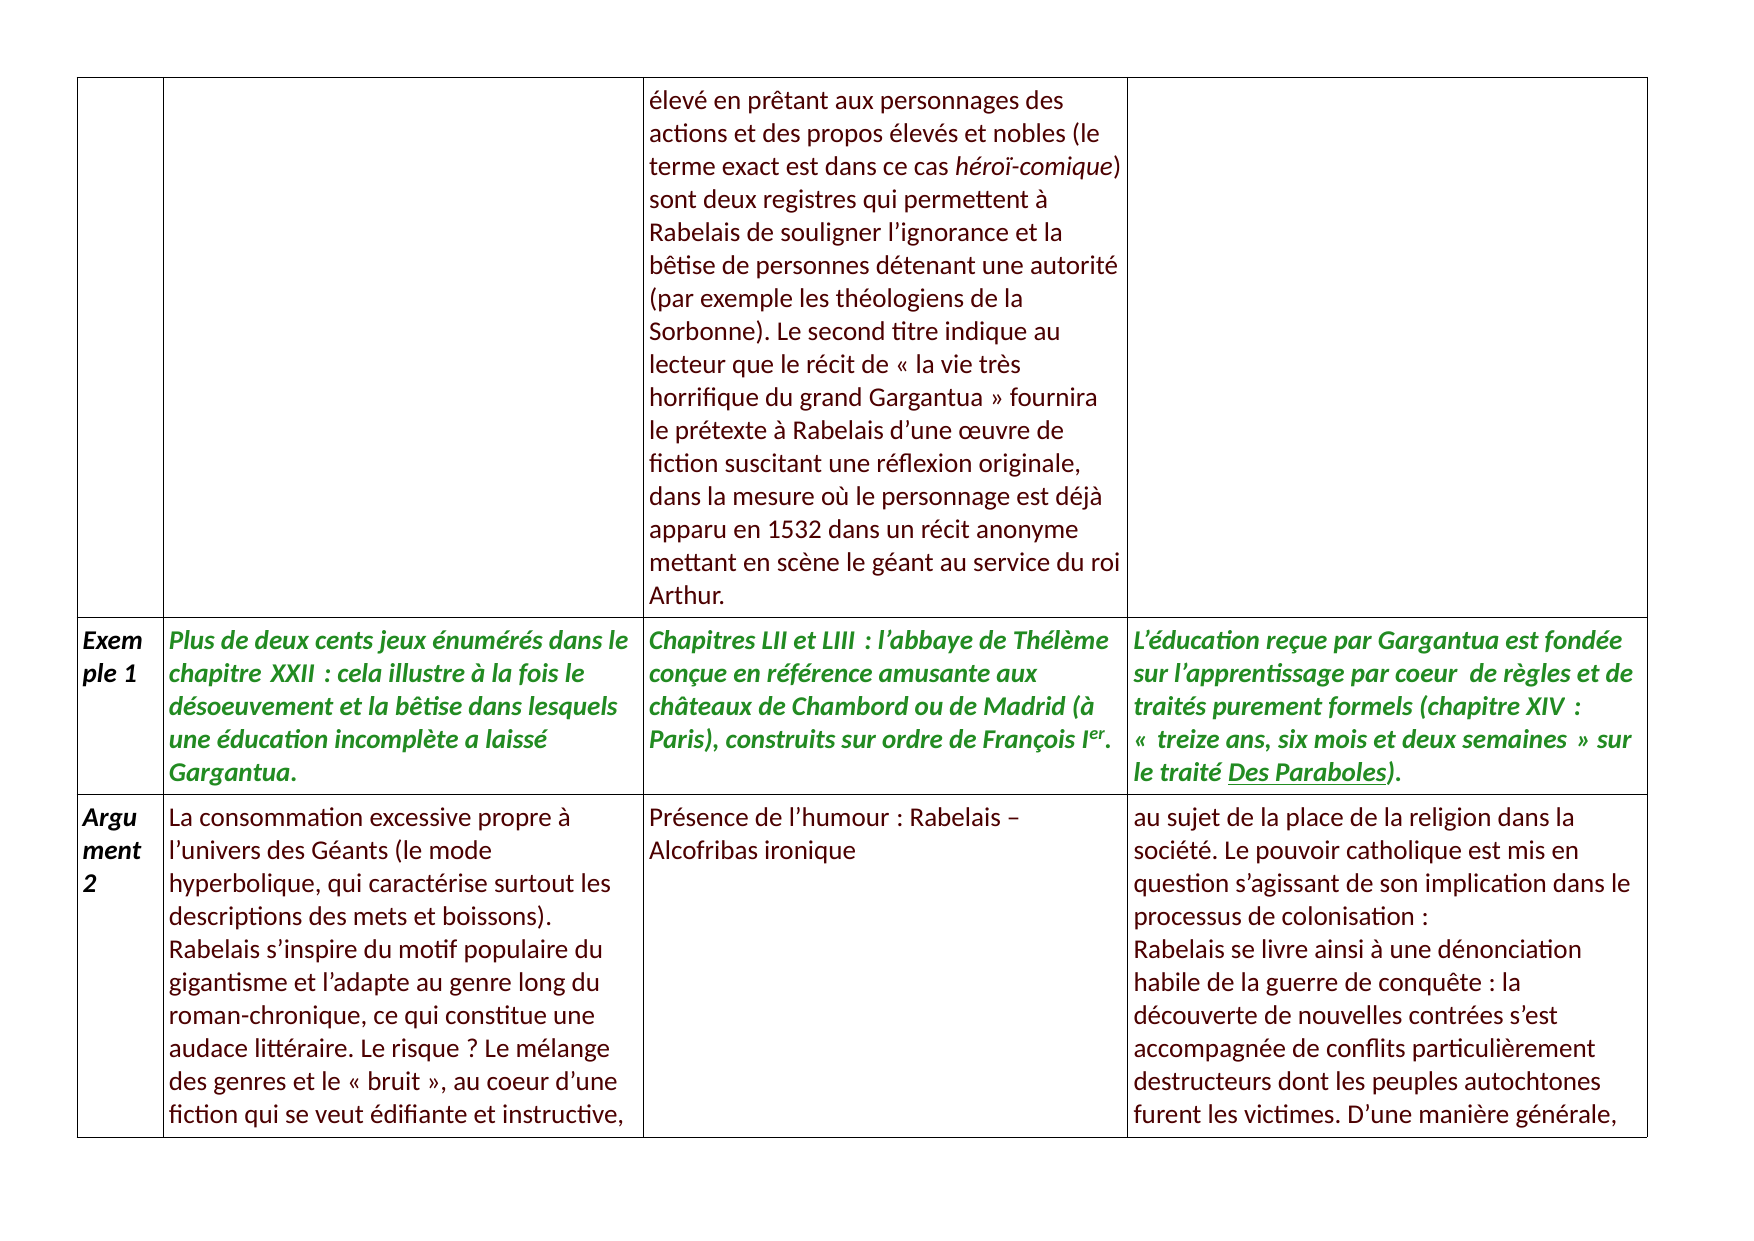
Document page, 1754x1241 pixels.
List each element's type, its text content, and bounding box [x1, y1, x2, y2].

table_cell L’éducation reçue par Gargantua est fondée sur l’apprentissage par coeur de règles et de traités purement formels (chapitre XIV : « treize ans, six mois et deux semaines » sur le traité Des Paraboles). [1128, 618, 1647, 794]
table_cell Argument 2 [78, 795, 163, 1136]
table_cell La consommation excessive propre à l’univers des Géants (le mode hyperbolique, qui caractérise surtout les descriptions des mets et boissons). Rabelais s’inspire du motif populaire du gigantisme et l’adapte au genre long du roman-chronique, ce qui constitue une audace littéraire. Le risque ? Le mélange des genres et le « bruit », au coeur d’une fiction qui se veut édifiante et instructive, [164, 795, 643, 1136]
table_cell [1128, 78, 1647, 617]
table_cell [164, 78, 643, 617]
table_cell Exemple 1 [78, 618, 163, 794]
table_cell Présence de l’humour : Rabelais – Alcofribas ironique [644, 795, 1127, 1136]
table_cell au sujet de la place de la religion dans la société. Le pouvoir catholique est mis en question s’agissant de son implication dans le processus de colonisation : Rabelais se livre ainsi à une dénonciation habile de la guerre de conquête : la découverte de nouvelles contrées s’est accompagnée de conflits particulièrement destructeurs dont les peuples autochtones furent les victimes. D’une manière générale, [1128, 795, 1647, 1136]
table_cell Plus de deux cents jeux énumérés dans le chapitre XXII : cela illustre à la fois le désoeuvement et la bêtise dans lesquels une éducation incomplète a laissé Gargantua. [164, 618, 643, 794]
table_cell élevé en prêtant aux personnages des actions et des propos élevés et nobles (le terme exact est dans ce cas héroï-comique) sont deux registres qui permettent à Rabelais de souligner l’ignorance et la bêtise de personnes détenant une autorité (par exemple les théologiens de la Sorbonne). Le second titre indique au lecteur que le récit de « la vie très horrifique du grand Gargantua » fournira le prétexte à Rabelais d’une œuvre de fiction suscitant une réflexion originale, dans la mesure où le personnage est déjà apparu en 1532 dans un récit anonyme mettant en scène le géant au service du roi Arthur. [644, 78, 1127, 617]
table_cell [78, 78, 163, 617]
table_cell Chapitres LII et LIII : l’abbaye de Thélème conçue en référence amusante aux châteaux de Chambord ou de Madrid (à Paris), construits sur ordre de François Ier. [644, 618, 1127, 794]
